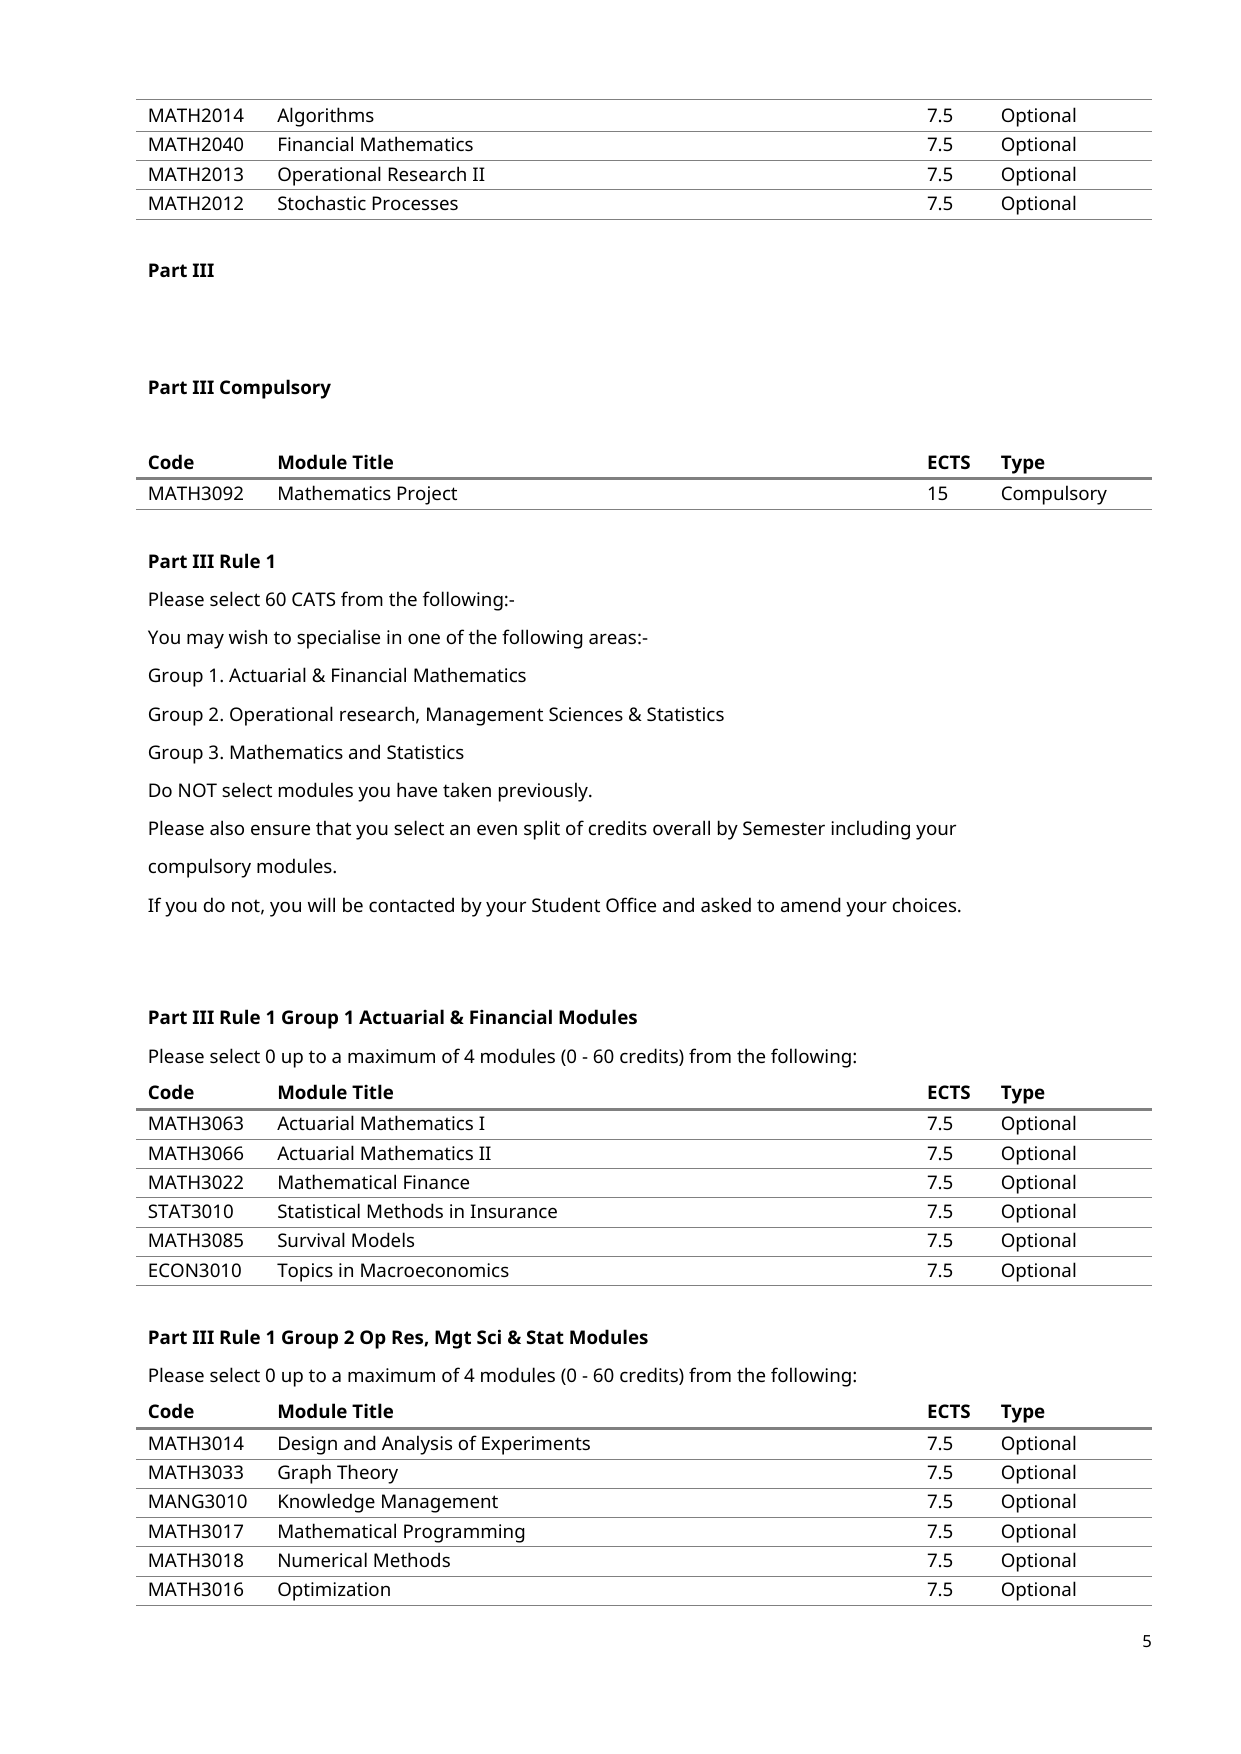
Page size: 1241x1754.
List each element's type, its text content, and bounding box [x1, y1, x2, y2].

table_cell ECON3010 [136, 1257, 266, 1285]
table_cell MATH3063 [136, 1111, 266, 1139]
table_cell Type [989, 449, 1152, 477]
table_cell ECTS [916, 449, 989, 477]
table_cell Compulsory [989, 480, 1152, 509]
table_cell Part III Compulsory [136, 336, 1152, 449]
table_cell Optional [989, 1169, 1152, 1197]
table_cell 7.5 [916, 1577, 989, 1605]
table_cell Actuarial Mathematics II [266, 1140, 916, 1168]
table_cell Optional [989, 1198, 1152, 1227]
table_cell MATH3092 [136, 480, 266, 509]
table_cell Optional [989, 1518, 1152, 1546]
table_cell Operational Research II [266, 161, 916, 189]
table_cell Optional [989, 1111, 1152, 1139]
table_cell Mathematical Programming [266, 1518, 916, 1546]
table_cell MATH3022 [136, 1169, 266, 1197]
table_cell 7.5 [916, 1547, 989, 1576]
table_cell 7.5 [916, 1430, 989, 1458]
table_cell ECTS [916, 1079, 989, 1107]
table_cell Optional [989, 100, 1152, 131]
table_cell Part III Rule 1 Group 1 Actuarial & Financial Modules Please select 0 up to a maximum of 4 modules (0 - 60 credits) from the following: [136, 966, 1152, 1079]
table_cell Optional [989, 190, 1152, 218]
table_cell Algorithms [266, 100, 916, 131]
table_cell Code [136, 1399, 266, 1427]
table_cell Financial Mathematics [266, 132, 916, 160]
table_cell Module Title [266, 1399, 916, 1427]
table_cell STAT3010 [136, 1198, 266, 1227]
table_cell MATH2012 [136, 190, 266, 218]
table_cell Topics in Macroeconomics [266, 1257, 916, 1285]
table_cell Code [136, 449, 266, 477]
table_cell Module Title [266, 1079, 916, 1107]
table_cell MATH3014 [136, 1430, 266, 1458]
table_cell MANG3010 [136, 1489, 266, 1517]
table_cell Statistical Methods in Insurance [266, 1198, 916, 1227]
table_cell MATH3033 [136, 1460, 266, 1488]
table_cell Module Title [266, 449, 916, 477]
table_cell Numerical Methods [266, 1547, 916, 1576]
table_cell Code [136, 1079, 266, 1107]
table_cell Optional [989, 1547, 1152, 1576]
table_cell MATH3085 [136, 1228, 266, 1256]
table_cell Type [989, 1399, 1152, 1427]
table_cell Optional [989, 161, 1152, 189]
table_cell Actuarial Mathematics I [266, 1111, 916, 1139]
table_cell Mathematical Finance [266, 1169, 916, 1197]
table_cell 15 [916, 480, 989, 509]
table_cell MATH3016 [136, 1577, 266, 1605]
table_cell 7.5 [916, 1257, 989, 1285]
table_cell MATH3018 [136, 1547, 266, 1576]
table_cell Optimization [266, 1577, 916, 1605]
table_cell 7.5 [916, 1198, 989, 1227]
table_cell Design and Analysis of Experiments [266, 1430, 916, 1458]
table_cell Part III Rule 1 Group 2 Op Res, Mgt Sci & Stat Modules Please select 0 up to a maximum of 4 modules (0 - 60 credits) from the following: [136, 1286, 1152, 1399]
table_cell MATH2014 [136, 100, 266, 131]
table_cell MATH3066 [136, 1140, 266, 1168]
table_cell Survival Models [266, 1228, 916, 1256]
table_cell Graph Theory [266, 1460, 916, 1488]
table_cell 7.5 [916, 1518, 989, 1546]
table_cell MATH2040 [136, 132, 266, 160]
table_cell Mathematics Project [266, 480, 916, 509]
table_cell Knowledge Management [266, 1489, 916, 1517]
table_cell 7.5 [916, 1169, 989, 1197]
table_cell Optional [989, 1257, 1152, 1285]
table_cell 7.5 [916, 1228, 989, 1256]
table_cell ECTS [916, 1399, 989, 1427]
table_cell 7.5 [916, 1460, 989, 1488]
table_cell MATH3017 [136, 1518, 266, 1546]
table_cell Optional [989, 1577, 1152, 1605]
table_cell Optional [989, 1228, 1152, 1256]
table_cell Optional [989, 132, 1152, 160]
table_cell 7.5 [916, 1140, 989, 1168]
table_cell Stochastic Processes [266, 190, 916, 218]
table_cell Optional [989, 1430, 1152, 1458]
table_cell Part III [136, 220, 1152, 336]
table_cell 7.5 [916, 1111, 989, 1139]
table_cell Type [989, 1079, 1152, 1107]
table_cell 7.5 [916, 1489, 989, 1517]
table_cell 7.5 [916, 100, 989, 131]
table_cell Optional [989, 1460, 1152, 1488]
table_cell Optional [989, 1140, 1152, 1168]
table_cell Optional [989, 1489, 1152, 1517]
table_cell 7.5 [916, 132, 989, 160]
table_cell 7.5 [916, 161, 989, 189]
table_cell 7.5 [916, 190, 989, 218]
table_cell MATH2013 [136, 161, 266, 189]
table_cell Part III Rule 1 Please select 60 CATS from the following:- You may wish to specialise in one of the following areas:- Group 1. Actuarial & Financial Mathematics Group 2. Operational research, Management Sciences & Statistics Group 3. Mathematics and Statistics Do NOT select modules you have taken previously. Please also ensure that you select an even split of credits overall by Semester including your compulsory modules. If you do not, you will be contacted by your Student Office and asked to amend your choices. [136, 510, 1152, 966]
